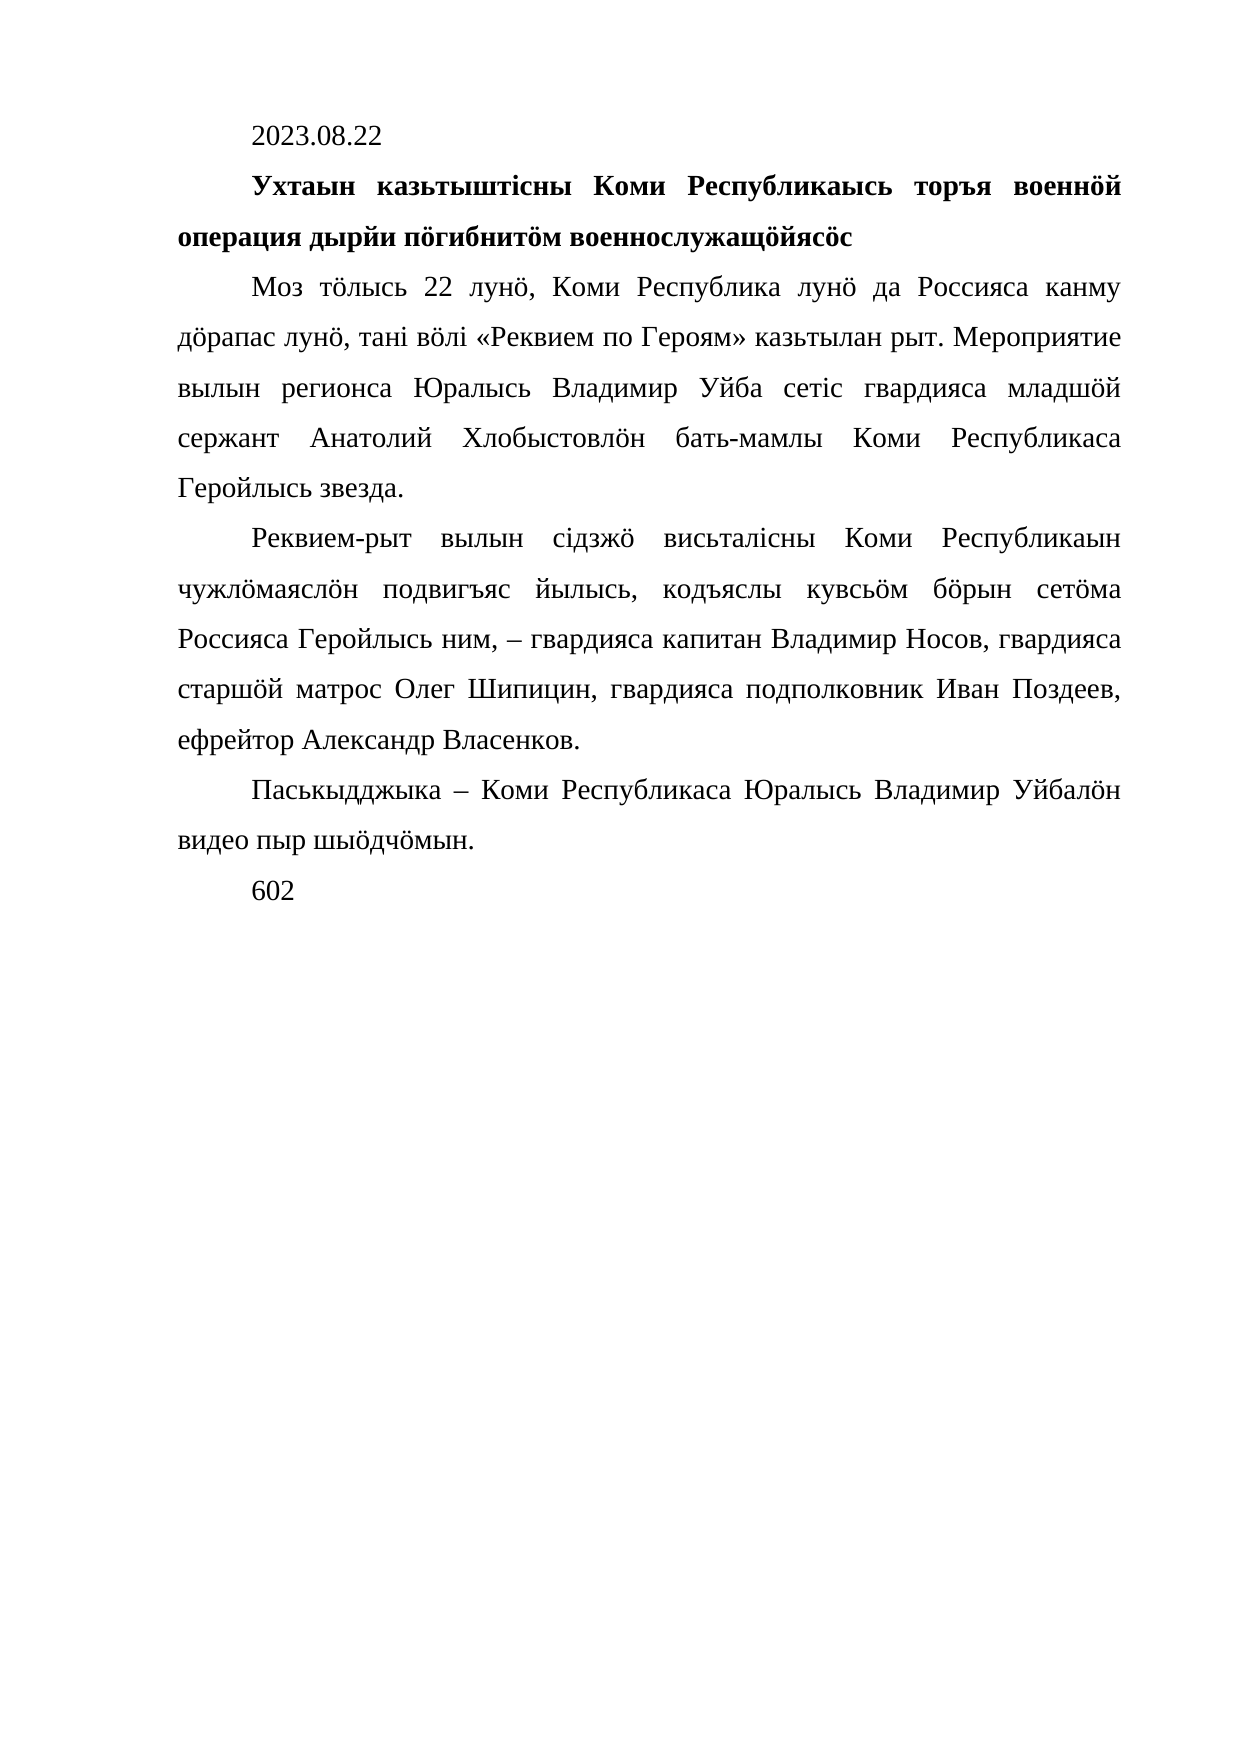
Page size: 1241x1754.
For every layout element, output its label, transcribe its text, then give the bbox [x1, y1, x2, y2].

text Моз тӧлысь 22 лунӧ, Коми Республика лунӧ да Россияса канму дӧрапас лунӧ, тані вӧлі «Реквием по Героям» казьтылан рыт. Мероприятие вылын регионса Юралысь Владимир Уйба сетіс гвардияса младшӧй сержант Анатолий Хлобыстовлӧн бать-мамлы Коми Республикаса Геройлысь звезда. [177, 269, 1122, 504]
text Паськыдджыка – Коми Республикаса Юралысь Владимир Уйбалӧн видео пыр шыӧдчӧмын. [177, 772, 1122, 856]
subtitle 2023.08.22 [177, 118, 1122, 152]
text 602 [177, 873, 1122, 906]
subtitle Ухтаын казьтыштісны Коми Республикаысь торъя военнӧй операция дырйи пӧгибнитӧм военнослужащӧйясӧс [177, 168, 1122, 252]
text Реквием-рыт вылын сідзжӧ висьталісны Коми Республикаын чужлӧмаяслӧн подвигъяс йылысь, кодъяслы кувсьӧм бӧрын сетӧма Россияса Геройлысь ним, – гвардияса капитан Владимир Носов, гвардияса старшӧй матрос Олег Шипицин, гвардияса подполковник Иван Поздеев, ефрейтор Александр Власенков. [177, 521, 1122, 755]
